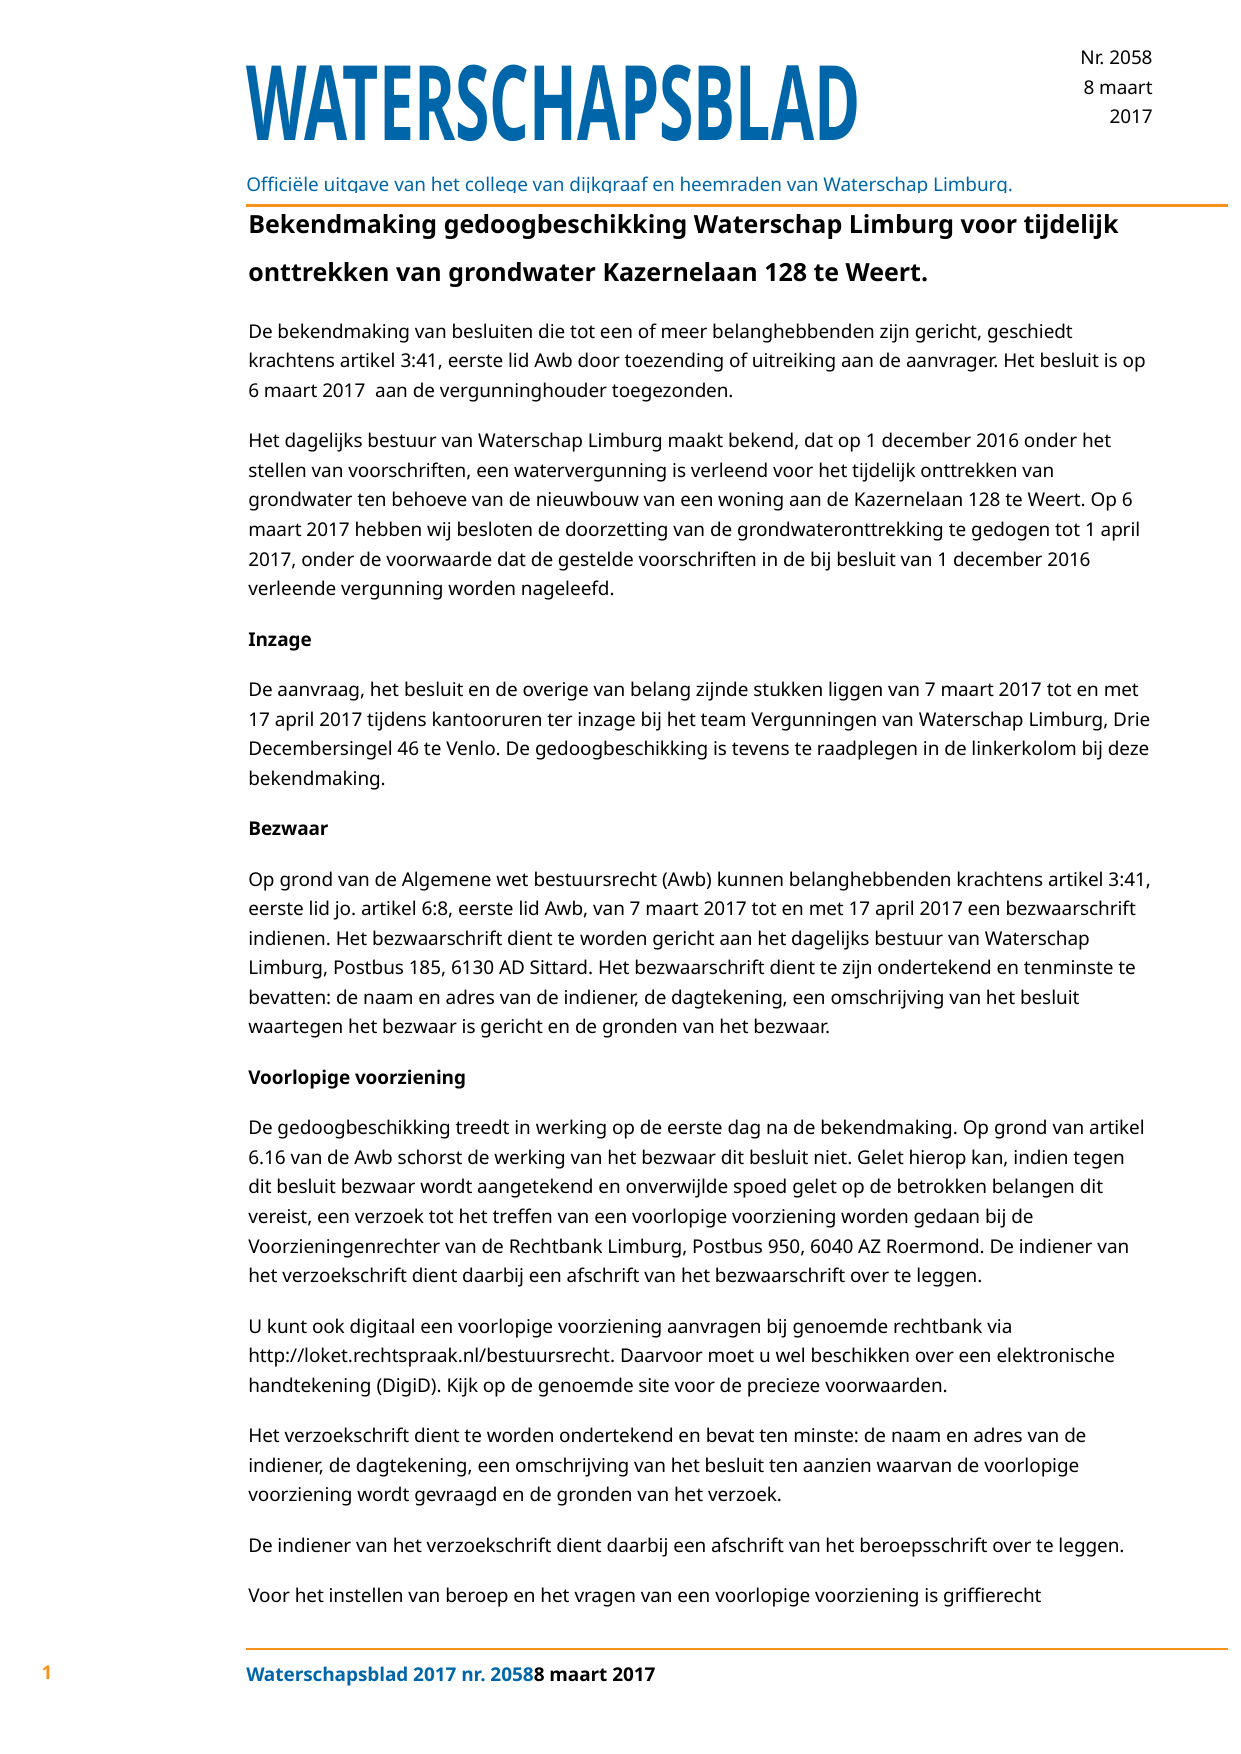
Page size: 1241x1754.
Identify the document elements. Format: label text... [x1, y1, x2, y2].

text Voor het instellen van beroep en het vragen van een voorlopige voorziening is griffierecht [248, 1582, 1152, 1608]
text Het verzoekschrift dient te worden ondertekend en bevat ten minste: de naam en adres van de indiener, de dagtekening, een omschrijving van het besluit ten aanzien waarvan de voorlopige voorziening wordt gevraagd en de gronden van het verzoek. [248, 1422, 1152, 1507]
text Bekendmaking gedoogbeschikking Waterschap Limburg voor tijdelijk onttrekken van grondwater Kazernelaan 128 te Weert. [248, 207, 1152, 288]
text Het dagelijks bestuur van Waterschap Limburg maakt bekend, dat op 1 december 2016 onder het stellen van voorschriften, een watervergunning is verleend voor het tijdelijk onttrekken van grondwater ten behoeve van de nieuwbouw van een woning aan de Kazernelaan 128 te Weert. Op 6 maart 2017 hebben wij besloten de doorzetting van de grondwateronttrekking te gedogen tot 1 april 2017, onder de voorwaarde dat de gestelde voorschriften in de bij besluit van 1 december 2016 verleende vergunning worden nageleefd. [248, 427, 1152, 601]
text Op grond van de Algemene wet bestuursrecht (Awb) kunnen belanghebbenden krachtens artikel 3:41, eerste lid jo. artikel 6:8, eerste lid Awb, van 7 maart 2017 tot en met 17 april 2017 een bezwaarschrift indienen. Het bezwaarschrift dient te worden gericht aan het dagelijks bestuur van Waterschap Limburg, Postbus 185, 6130 AD Sittard. Het bezwaarschrift dient te zijn ondertekend en tenminste te bevatten: de naam en adres van de indiener, de dagtekening, een omschrijving van het besluit waartegen het bezwaar is gericht en de gronden van het bezwaar. [248, 866, 1152, 1039]
text De bekendmaking van besluiten die tot een of meer belanghebbenden zijn gericht, geschiedt krachtens artikel 3:41, eerste lid Awb door toezending of uitreiking aan de aanvrager. Het besluit is op 6 maart 2017 aan de vergunninghouder toegezonden. [248, 318, 1152, 403]
text De indiener van het verzoekschrift dient daarbij een afschrift van het beroepsschrift over te leggen. [248, 1532, 1152, 1558]
text Inzage [248, 626, 1152, 652]
text De aanvraag, het besluit en de overige van belang zijnde stukken liggen van 7 maart 2017 tot en met 17 april 2017 tijdens kantooruren ter inzage bij het team Vergunningen van Waterschap Limburg, Drie Decembersingel 46 te Venlo. De gedoogbeschikking is tevens te raadplegen in de linkerkolom bij deze bekendmaking. [248, 676, 1152, 791]
picture [41, 47, 231, 172]
text De gedoogbeschikking treedt in werking op de eerste dag na de bekendmaking. Op grond van artikel 6.16 van de Awb schorst de werking van het bezwaar dit besluit niet. Gelet hierop kan, indien tegen dit besluit bezwaar wordt aangetekend en onverwijlde spoed gelet op de betrokken belangen dit vereist, een verzoek tot het treffen van een voorlopige voorziening worden gedaan bij de Voorzieningenrechter van de Rechtbank Limburg, Postbus 950, 6040 AZ Roermond. De indiener van het verzoekschrift dient daarbij een afschrift van het bezwaarschrift over te leggen. [248, 1114, 1152, 1288]
text U kunt ook digitaal een voorlopige voorziening aanvragen bij genoemde rechtbank via http://loket.rechtspraak.nl/bestuursrecht. Daarvoor moet u wel beschikken over een elektronische handtekening (DigiD). Kijk op de genoemde site voor de precieze voorwaarden. [248, 1313, 1152, 1398]
text Bezwaar [248, 815, 1152, 841]
text Voorlopige voorziening [248, 1064, 1152, 1090]
